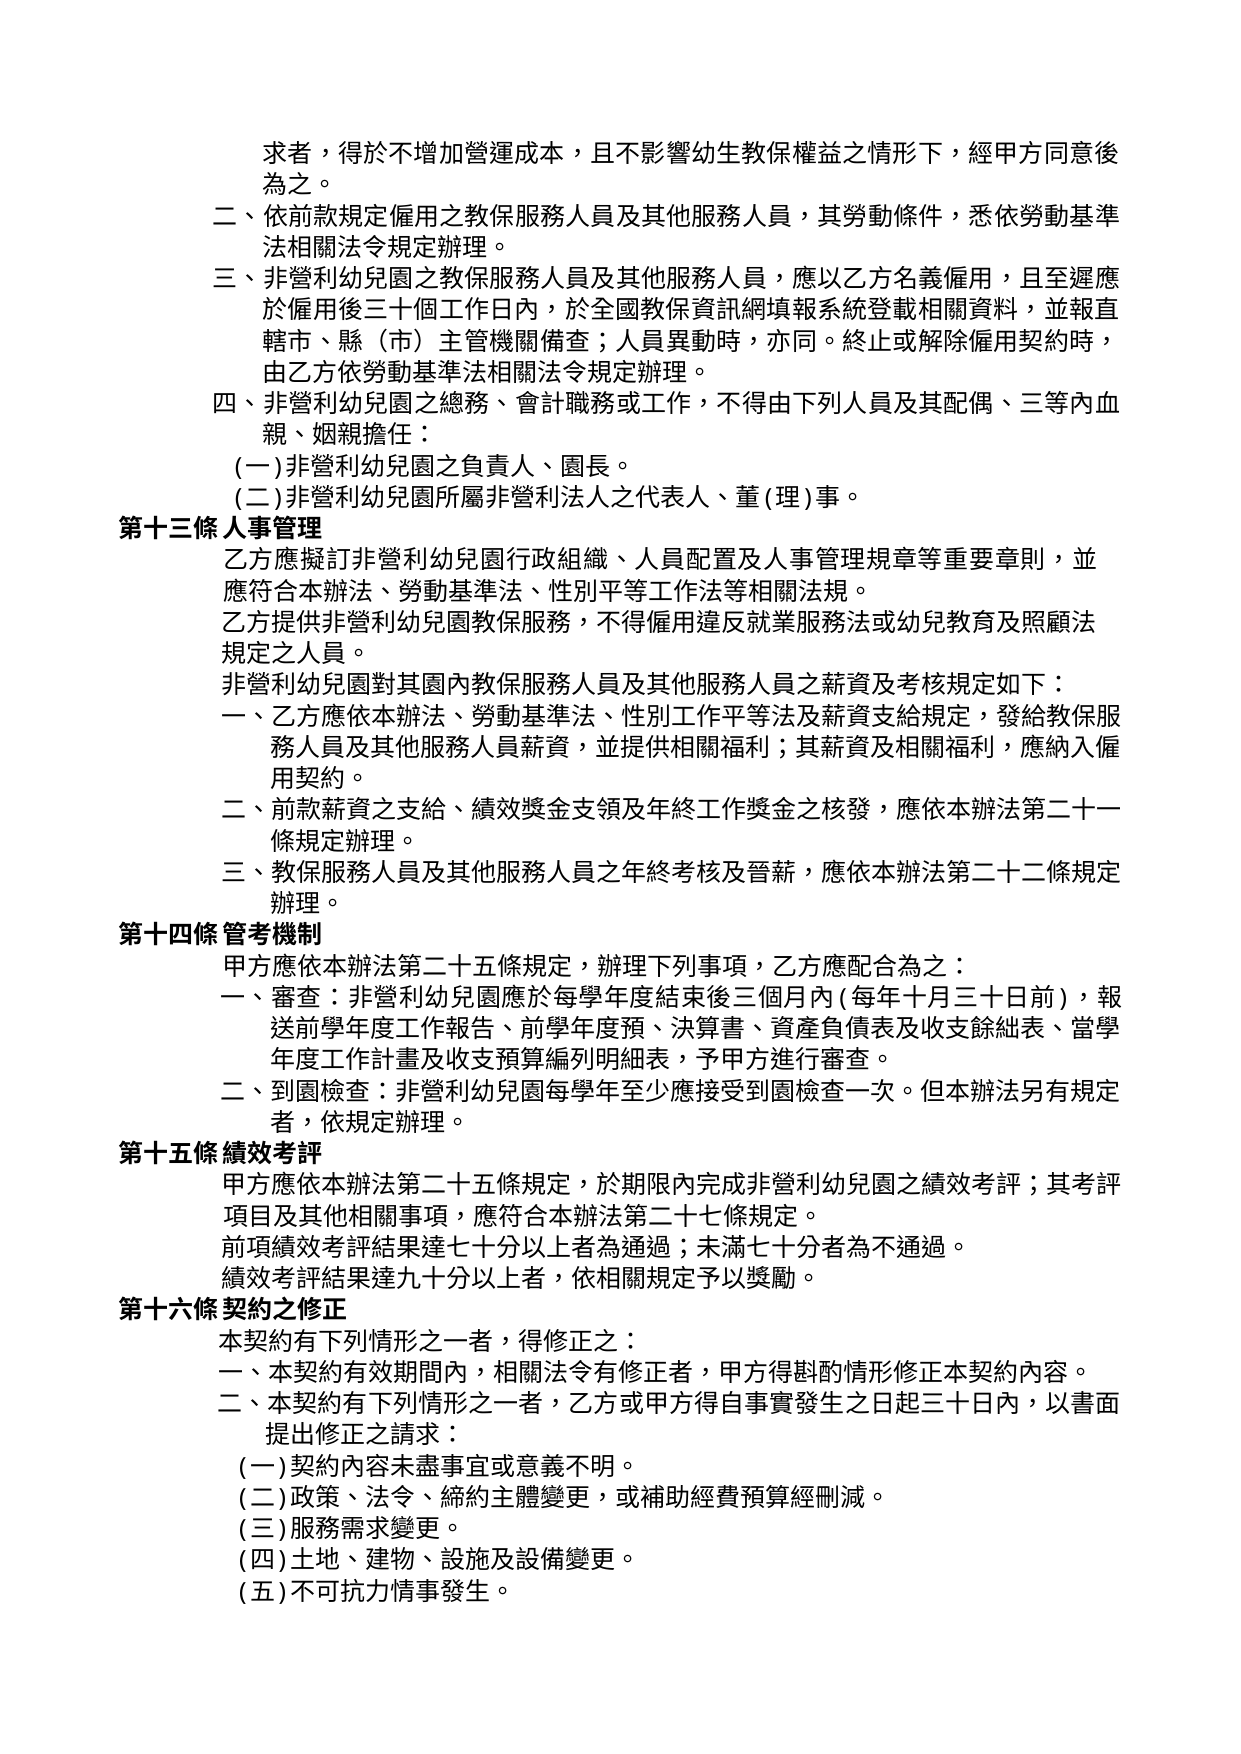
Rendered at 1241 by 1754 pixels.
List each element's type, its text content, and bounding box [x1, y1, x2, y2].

text 非營利幼兒園對其園內教保服務人員及其他服務人員之薪資及考核規定如下： [222, 669, 1097, 700]
text 二、到園檢查：非營利幼兒園每學年至少應接受到園檢查一次。但本辦法另有規定者，依規定辦理。 [220, 1075, 1122, 1137]
text 一、本契約有效期間內，相關法令有修正者，甲方得斟酌情形修正本契約內容。 [219, 1356, 1122, 1387]
text 一、乙方應依本辦法、勞動基準法、性別工作平等法及薪資支給規定，發給教保服務人員及其他服務人員薪資，並提供相關福利；其薪資及相關福利，應納入僱用契約。 [222, 700, 1122, 794]
text 本契約有下列情形之一者，得修正之： [217, 1325, 1122, 1356]
text 績效考評結果達九十分以上者，依相關規定予以獎勵。 [221, 1262, 1122, 1294]
text 三、非營利幼兒園之教保服務人員及其他服務人員，應以乙方名義僱用，且至遲應於僱用後三十個工作日內，於全國教保資訊網填報系統登載相關資料，並報直轄市、縣（市）主管機關備查；人員異動時，亦同。終止或解除僱用契約時，由乙方依勞動基準法相關法令規定辦理。 [212, 262, 1122, 387]
text 甲方應依本辦法第二十五條規定，於期限內完成非營利幼兒園之績效考評；其考評項目及其他相關事項，應符合本辦法第二十七條規定。 [221, 1169, 1122, 1231]
text 四、非營利幼兒園之總務、會計職務或工作，不得由下列人員及其配偶、三等內血親、姻親擔任： [212, 387, 1122, 450]
text 一、審查：非營利幼兒園應於每學年度結束後三個月內(每年十月三十日前)，報送前學年度工作報告、前學年度預、決算書、資產負債表及收支餘絀表、當學年度工作計畫及收支預算編列明細表，予甲方進行審查。 [220, 981, 1122, 1075]
text 求者，得於不增加營運成本，且不影響幼生教保權益之情形下，經甲方同意後為之。 [212, 137, 1122, 200]
text 三、教保服務人員及其他服務人員之年終考核及晉薪，應依本辦法第二十二條規定辦理。 [222, 856, 1122, 919]
text 乙方應擬訂非營利幼兒園行政組織、人員配置及人事管理規章等重要章則，並應符合本辦法、勞動基準法、性別平等工作法等相關法規。 [223, 544, 1097, 606]
text (二)非營利幼兒園所屬非營利法人之代表人、董(理)事。 [231, 481, 1122, 512]
text 二、前款薪資之支給、績效獎金支領及年終工作獎金之核發，應依本辦法第二十一條規定辦理。 [222, 794, 1122, 856]
text 第十三條 人事管理 [118, 512, 1122, 544]
text 二、依前款規定僱用之教保服務人員及其他服務人員，其勞動條件，悉依勞動基準法相關法令規定辦理。 [212, 200, 1122, 262]
text 乙方提供非營利幼兒園教保服務，不得僱用違反就業服務法或幼兒教育及照顧法規定之人員。 [222, 606, 1097, 669]
text 二、本契約有下列情形之一者，乙方或甲方得自事實發生之日起三十日內，以書面提出修正之請求： [217, 1387, 1122, 1450]
text 第十四條 管考機制 [118, 919, 1122, 950]
text 甲方應依本辦法第二十五條規定，辦理下列事項，乙方應配合為之： [222, 950, 1097, 981]
text 前項績效考評結果達七十分以上者為通過；未滿七十分者為不通過。 [221, 1231, 1122, 1262]
text 第十五條 績效考評 [118, 1137, 1122, 1169]
text (一)契約內容未盡事宜或意義不明。 [233, 1450, 1122, 1481]
text (一)非營利幼兒園之負責人、園長。 [231, 450, 1122, 481]
text (五)不可抗力情事發生。 [233, 1575, 1122, 1606]
text (三)服務需求變更。 [233, 1512, 1122, 1544]
text 第十六條 契約之修正 [118, 1294, 1122, 1325]
text (四)土地、建物、設施及設備變更。 [233, 1544, 1122, 1575]
text (二)政策、法令、締約主體變更，或補助經費預算經刪減。 [233, 1481, 1122, 1512]
